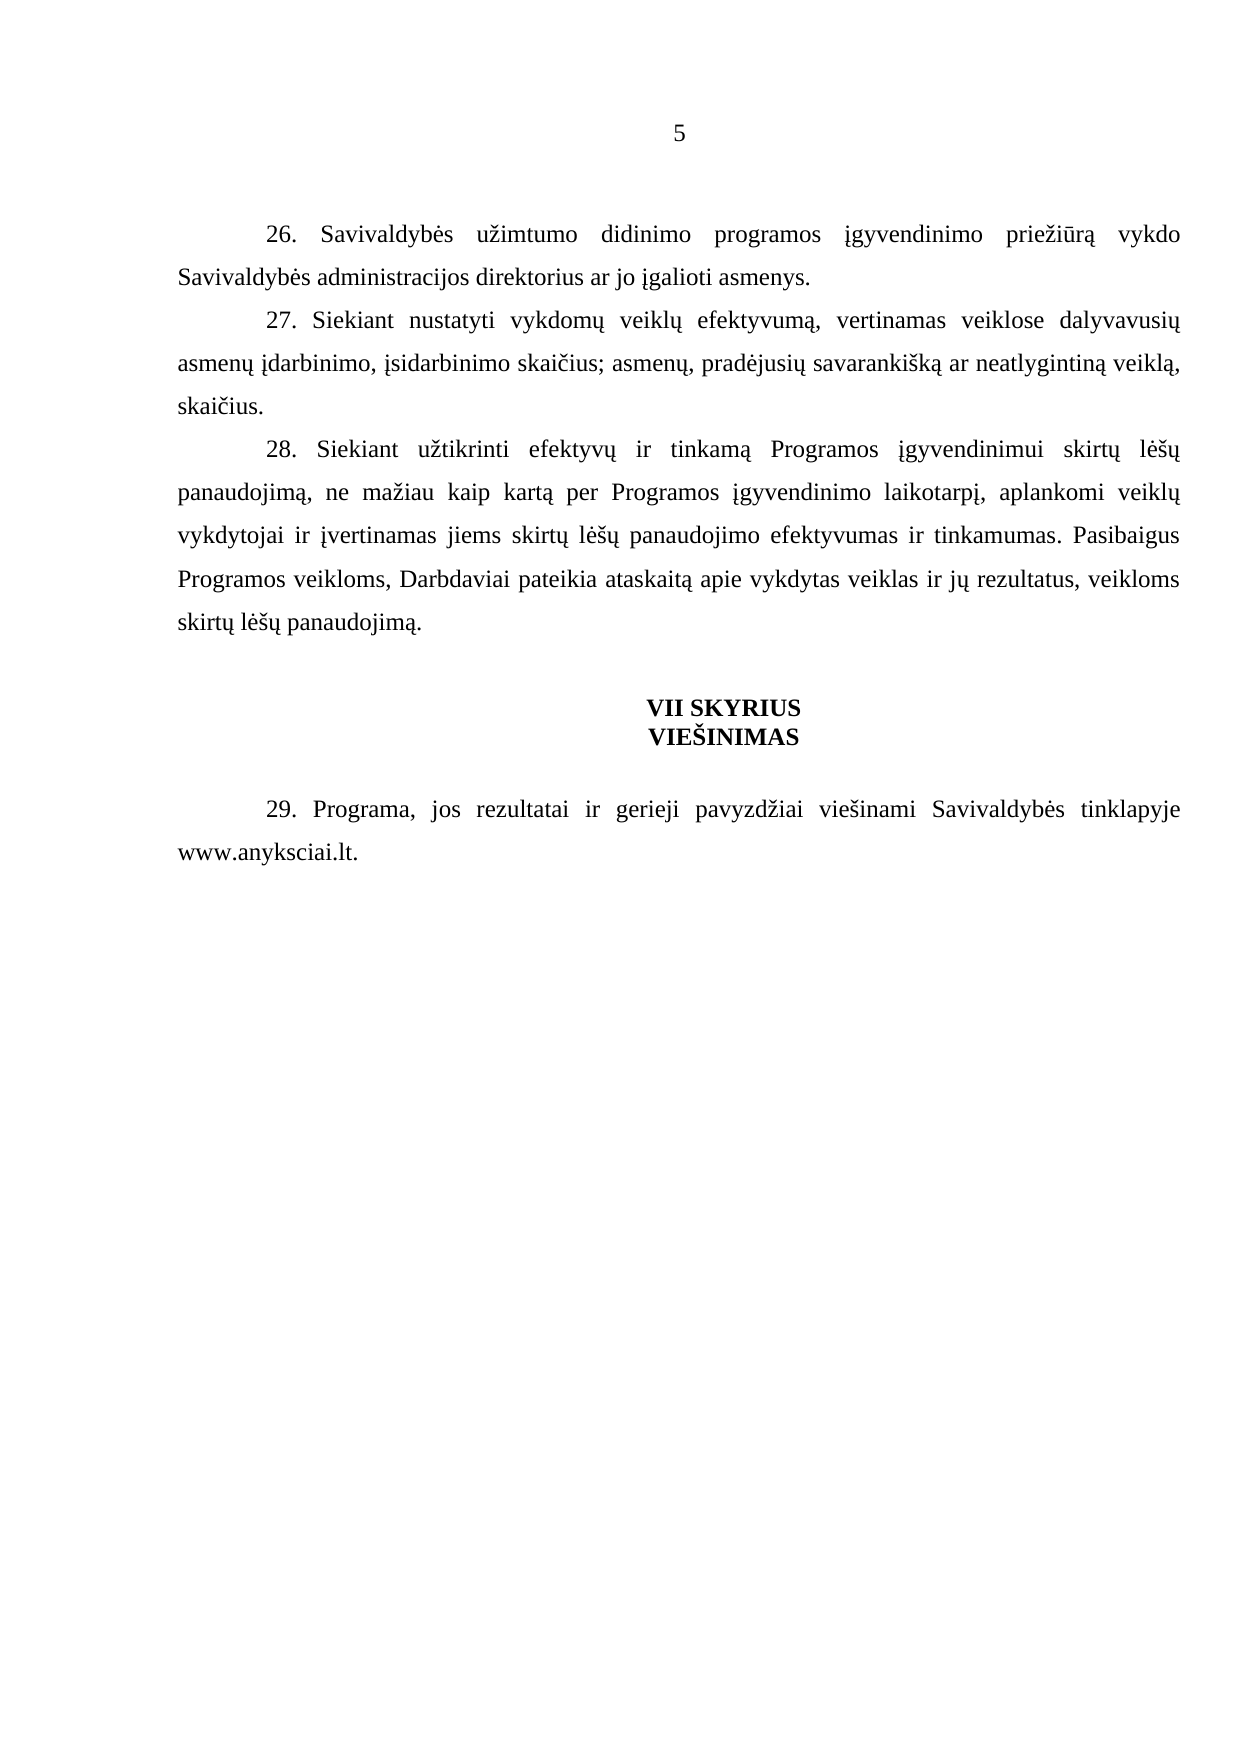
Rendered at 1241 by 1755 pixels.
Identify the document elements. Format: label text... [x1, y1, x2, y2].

text 28. Siekiant užtikrinti efektyvų ir tinkamą Programos įgyvendinimui skirtų lėšų panaudojimą, ne mažiau kaip kartą per Programos įgyvendinimo laikotarpį, aplankomi veiklų vykdytojai ir įvertinamas jiems skirtų lėšų panaudojimo efektyvumas ir tinkamumas. Pasibaigus Programos veikloms, Darbdaviai pateikia ataskaitą apie vykdytas veiklas ir jų rezultatus, veikloms skirtų lėšų panaudojimą. [177, 434, 1181, 636]
text VII SKYRIUS [177, 693, 1181, 722]
text 29. Programa, jos rezultatai ir gerieji pavyzdžiai viešinami Savivaldybės tinklapyje www.anyksciai.lt. [177, 794, 1181, 866]
text VIEŠINIMAS [177, 722, 1181, 751]
text 26. Savivaldybės užimtumo didinimo programos įgyvendinimo priežiūrą vykdo Savivaldybės administracijos direktorius ar jo įgalioti asmenys. [177, 219, 1181, 291]
text 27. Siekiant nustatyti vykdomų veiklų efektyvumą, vertinamas veiklose dalyvavusių asmenų įdarbinimo, įsidarbinimo skaičius; asmenų, pradėjusių savarankišką ar neatlygintiną veiklą, skaičius. [177, 305, 1181, 420]
